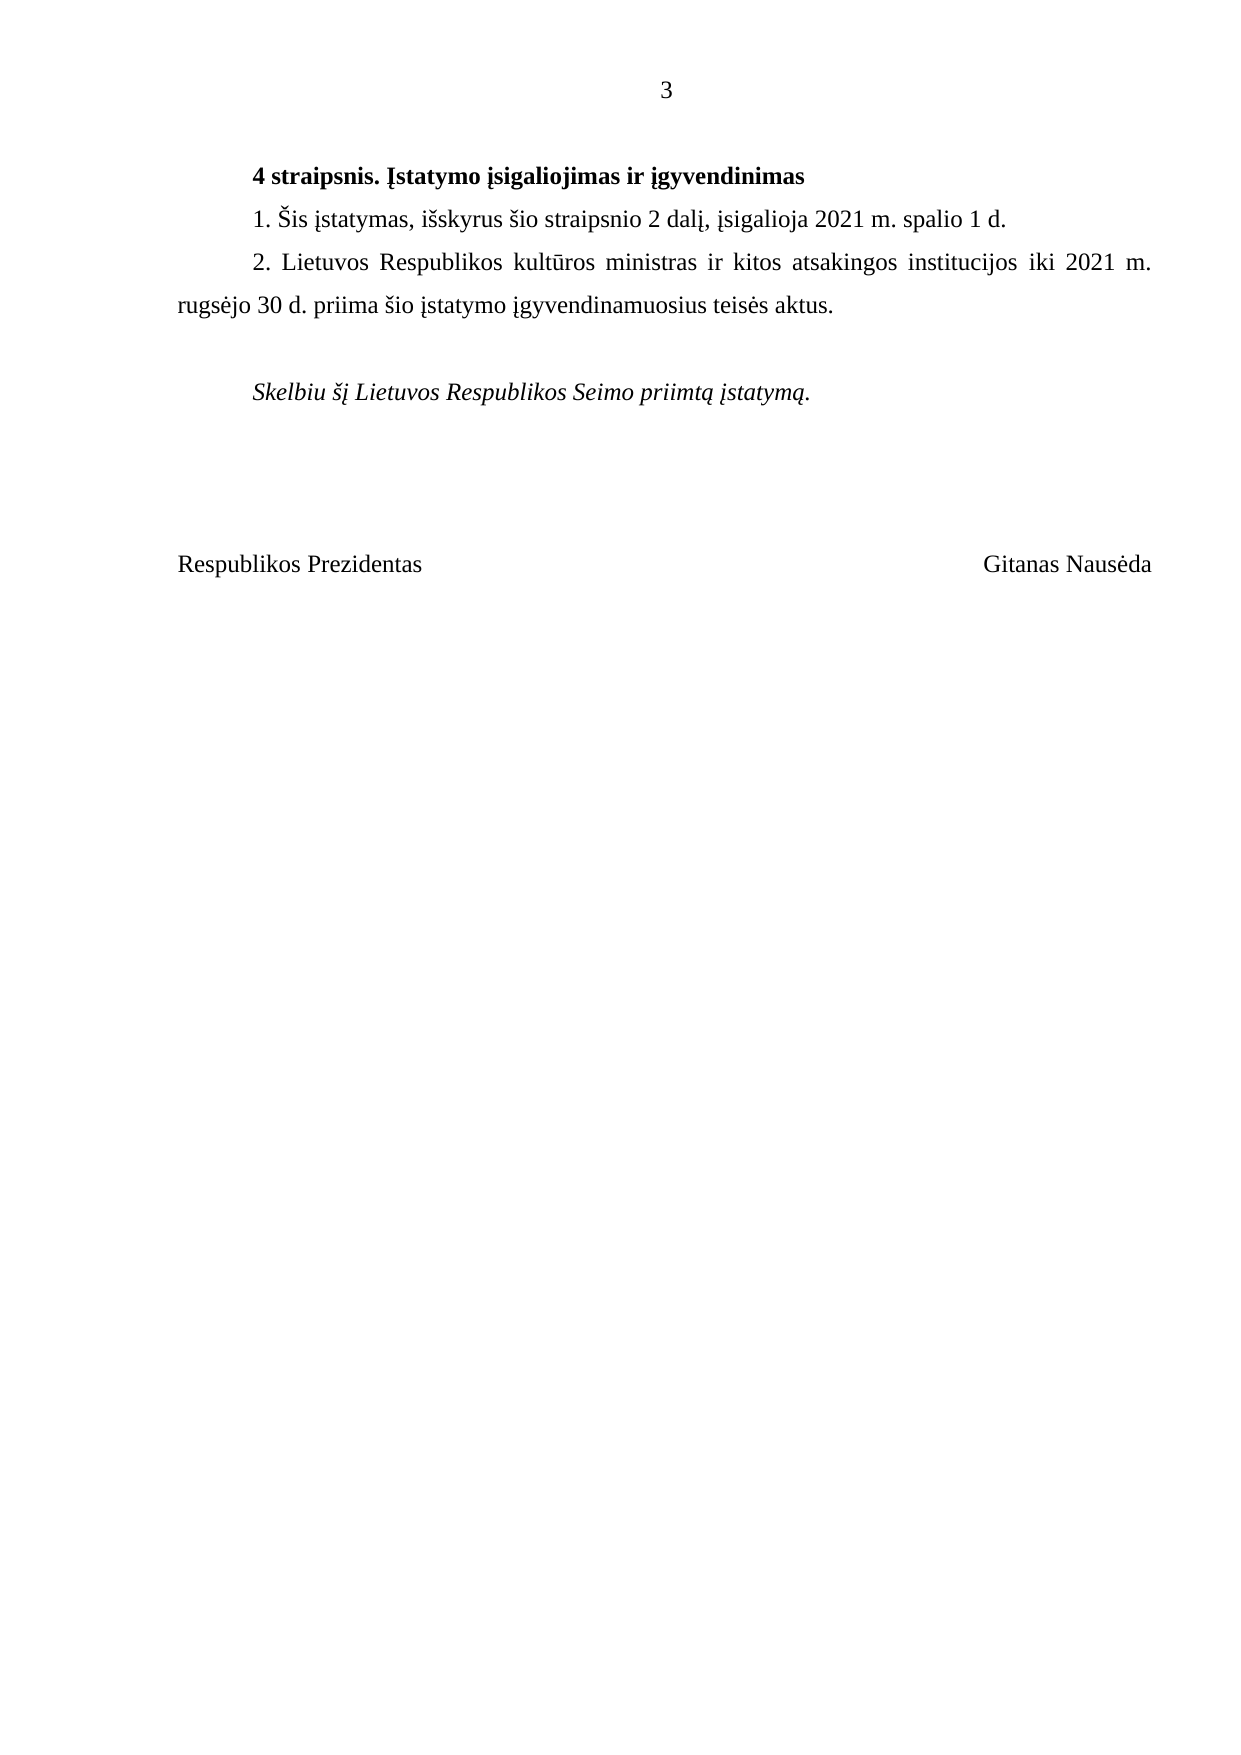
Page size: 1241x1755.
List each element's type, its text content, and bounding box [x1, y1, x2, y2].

text 1. Šis įstatymas, išskyrus šio straipsnio 2 dalį, įsigalioja 2021 m. spalio 1 d. [177, 204, 1152, 233]
text 2. Lietuvos Respublikos kultūros ministras ir kitos atsakingos institucijos iki 2021 m. rugsėjo 30 d. priima šio įstatymo įgyvendinamuosius teisės aktus. [177, 247, 1152, 319]
text Skelbiu šį Lietuvos Respublikos Seimo priimtą įstatymą. [177, 377, 1152, 406]
text 4 straipsnis. Įstatymo įsigaliojimas ir įgyvendinimas [177, 161, 1152, 190]
text Respublikos Prezidentas Gitanas Nausėda [177, 549, 1152, 578]
